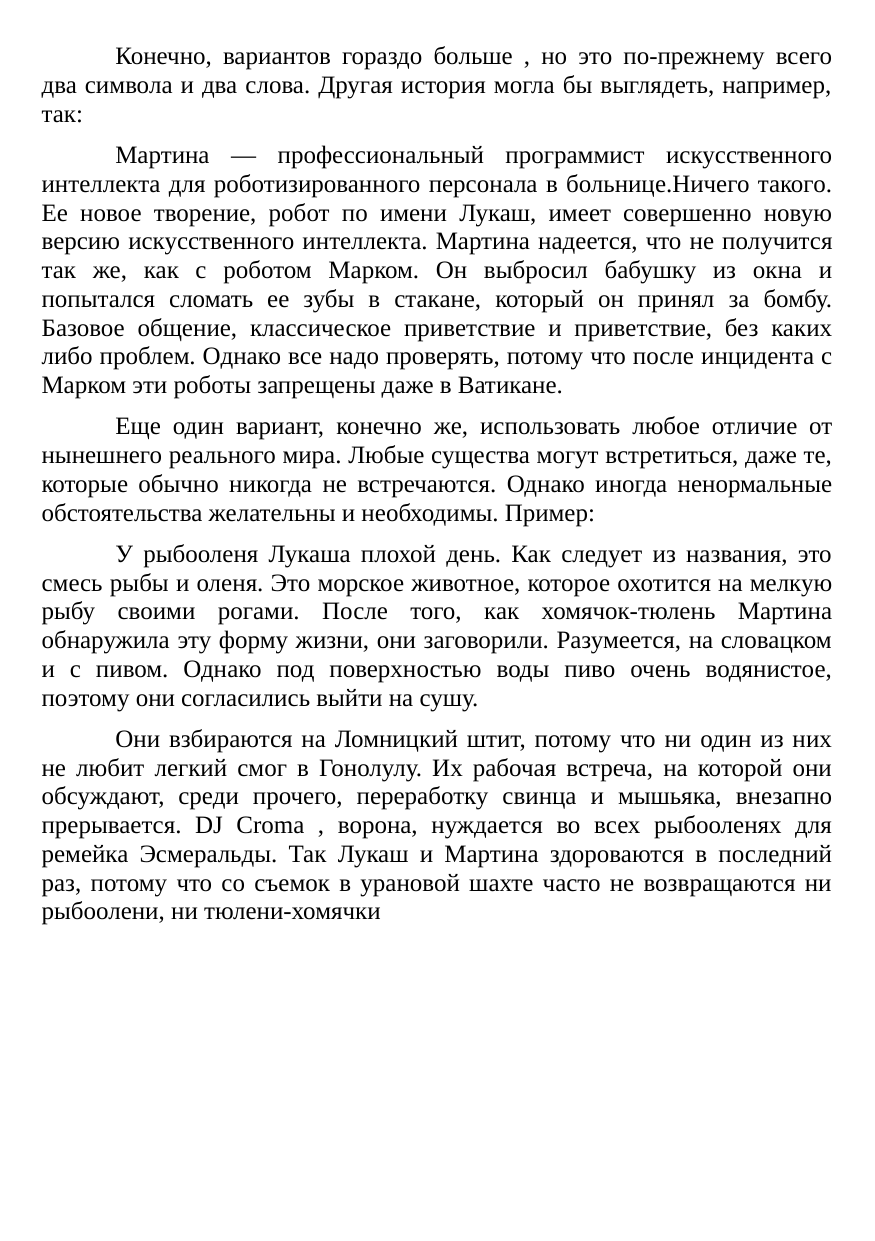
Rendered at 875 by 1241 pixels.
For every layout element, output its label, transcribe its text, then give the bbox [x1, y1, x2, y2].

text Мартина — профессиональный программист искусственного интеллекта для роботизированного персонала в больнице.Ничего такого. Ее новое творение, робот по имени Лукаш, имеет совершенно новую версию искусственного интеллекта. Мартина надеется, что не получится так же, как с роботом Марком. Он выбросил бабушку из окна и попытался сломать ее зубы в стакане, который он принял за бомбу. Базовое общение, классическое приветствие и приветствие, без каких либо проблем. Однако все надо проверять, потому что после инцидента с Марком эти роботы запрещены даже в Ватикане. [41, 140, 833, 399]
text У рыбооленя Лукаша плохой день. Как следует из названия, это смесь рыбы и оленя. Это морское животное, которое охотится на мелкую рыбу своими рогами. После того, как хомячок-тюлень Мартина обнаружила эту форму жизни, они заговорили. Разумеется, на словацком и с пивом. Однако под поверхностью воды пиво очень водянистое, поэтому они согласились выйти на сушу. [41, 539, 833, 711]
text Они взбираются на Ломницкий штит, потому что ни один из них не любит легкий смог в Гонолулу. Их рабочая встреча, на которой они обсуждают, среди прочего, переработку свинца и мышьяка, внезапно прерывается. DJ Cromа , ворона, нуждается во всех рыбооленях для ремейка Эсмеральды. Так Лукаш и Мартина здороваются в последний раз, потому что со съемок в урановой шахте часто не возвращаются ни рыбоолени, ни тюлени-хомячки [41, 724, 833, 925]
text Конечно, вариантов гораздо больше , но это по-прежнему всего два символа и два слова. Другая история могла бы выглядеть, например, так: [41, 41, 833, 128]
text Еще один вариант, конечно же, использовать любое отличие от нынешнего реального мира. Любые существа могут встретиться, даже те, которые обычно никогда не встречаются. Однако иногда ненормальные обстоятельства желательны и необходимы. Пример: [41, 411, 833, 526]
